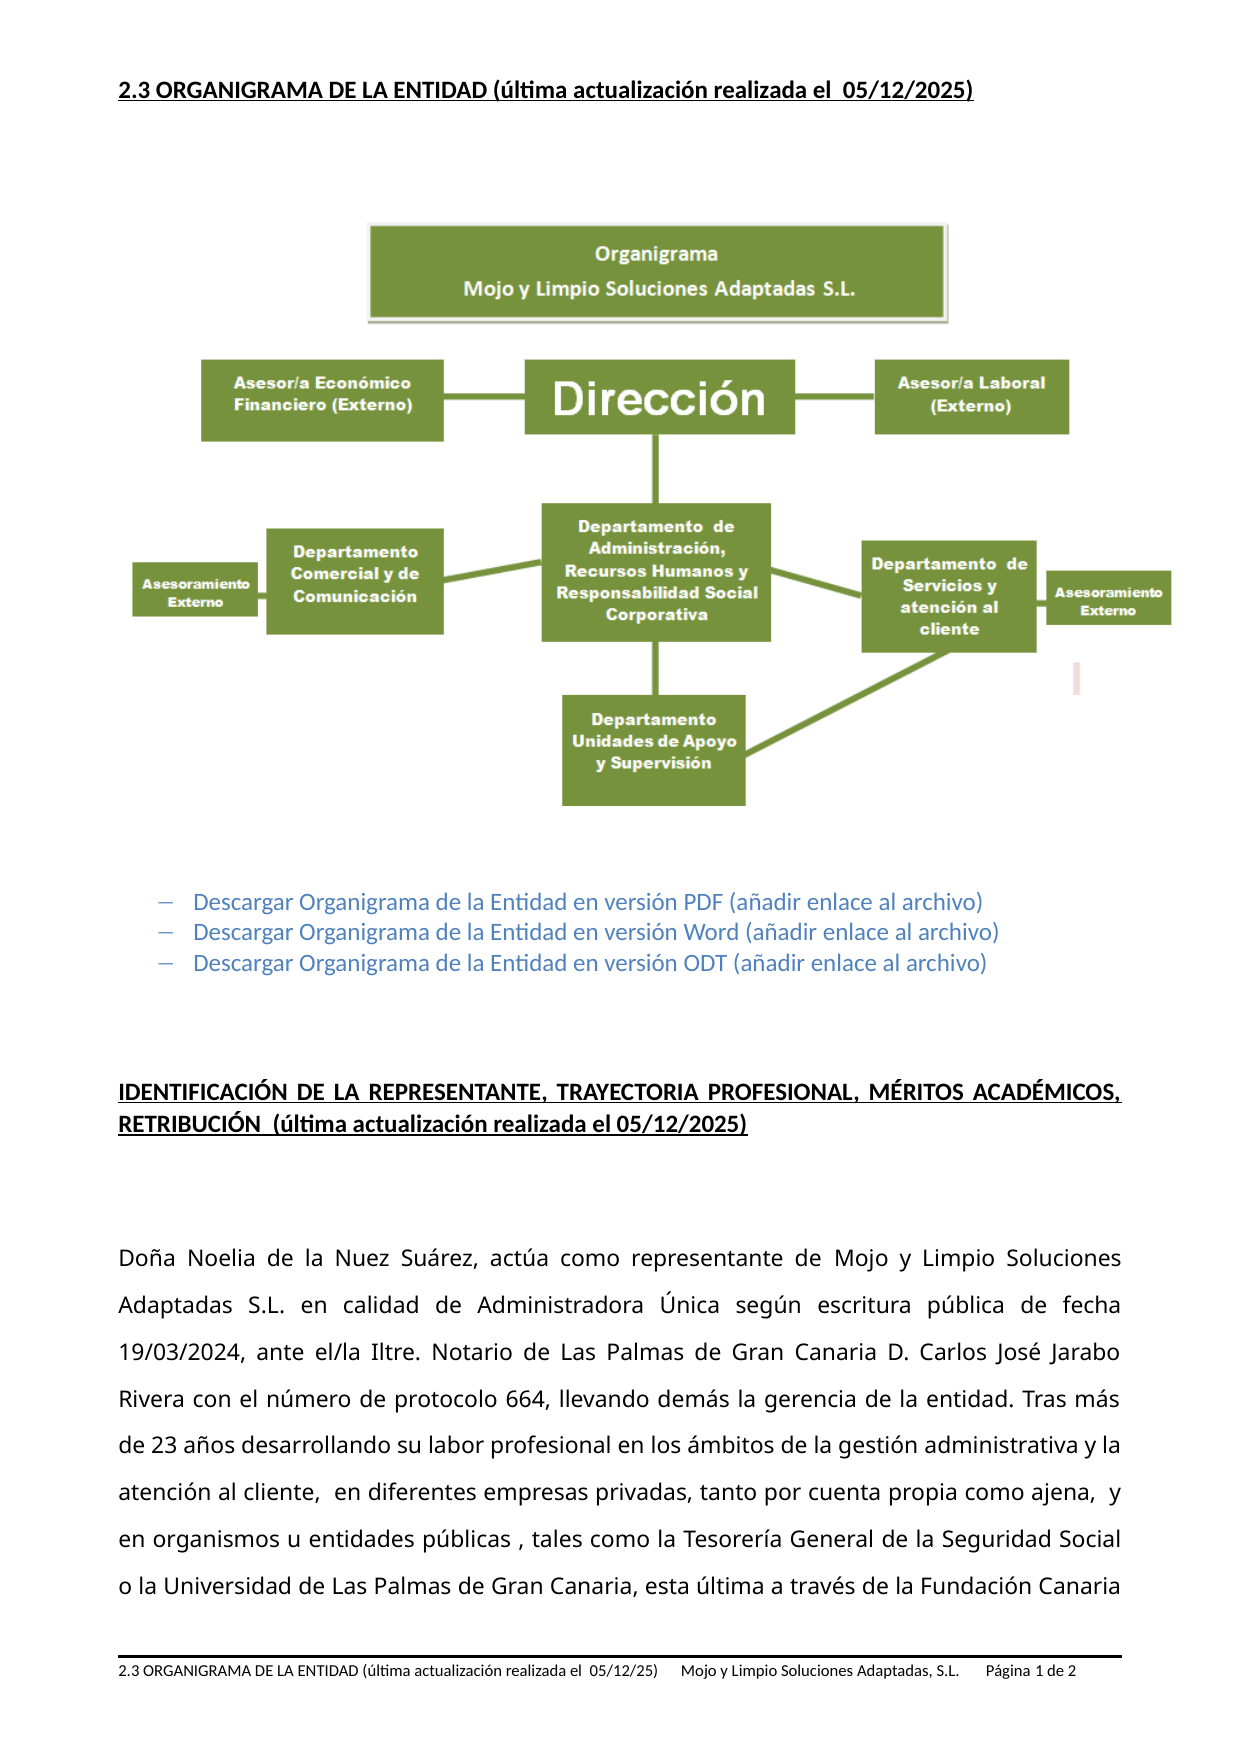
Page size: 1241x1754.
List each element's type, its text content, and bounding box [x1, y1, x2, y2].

list Descargar Organigrama de la Entidad en versión PDF (añadir enlace al archivo) [156, 886, 1122, 916]
text RETRIBUCIÓN (última actualización realizada el 05/12/2025) [118, 1103, 1122, 1139]
text 2.3 ORGANIGRAMA DE LA ENTIDAD (última actualización realizada el 05/12/2025) [118, 74, 1122, 104]
text Doña Noelia de la Nuez Suárez, actúa como representante de Mojo y Limpio Soluciones Adaptadas S.L. en calidad de Administradora Única según escritura pública de fecha 19/03/2024, ante el/la Iltre. Notario de Las Palmas de Gran Canaria D. Carlos José Jarabo Rivera con el número de protocolo 664, llevando demás la gerencia de la entidad. Tras más de 23 años desarrollando su labor profesional en los ámbitos de la gestión administrativa y la atención al cliente, en diferentes empresas privadas, tanto por cuenta propia como ajena, y en organismos u entidades públicas , tales como la Tesorería General de la Seguridad Social o la Universidad de Las Palmas de Gran Canaria, esta última a través de la Fundación Canaria [118, 1242, 1122, 1601]
list Descargar Organigrama de la Entidad en versión ODT (añadir enlace al archivo) [156, 947, 1122, 977]
text IDENTIFICACIÓN DE LA REPRESENTANTE, TRAYECTORIA PROFESIONAL, MÉRITOS ACADÉMICOS, [118, 1076, 1122, 1102]
list Descargar Organigrama de la Entidad en versión Word (añadir enlace al archivo) [156, 916, 1122, 947]
